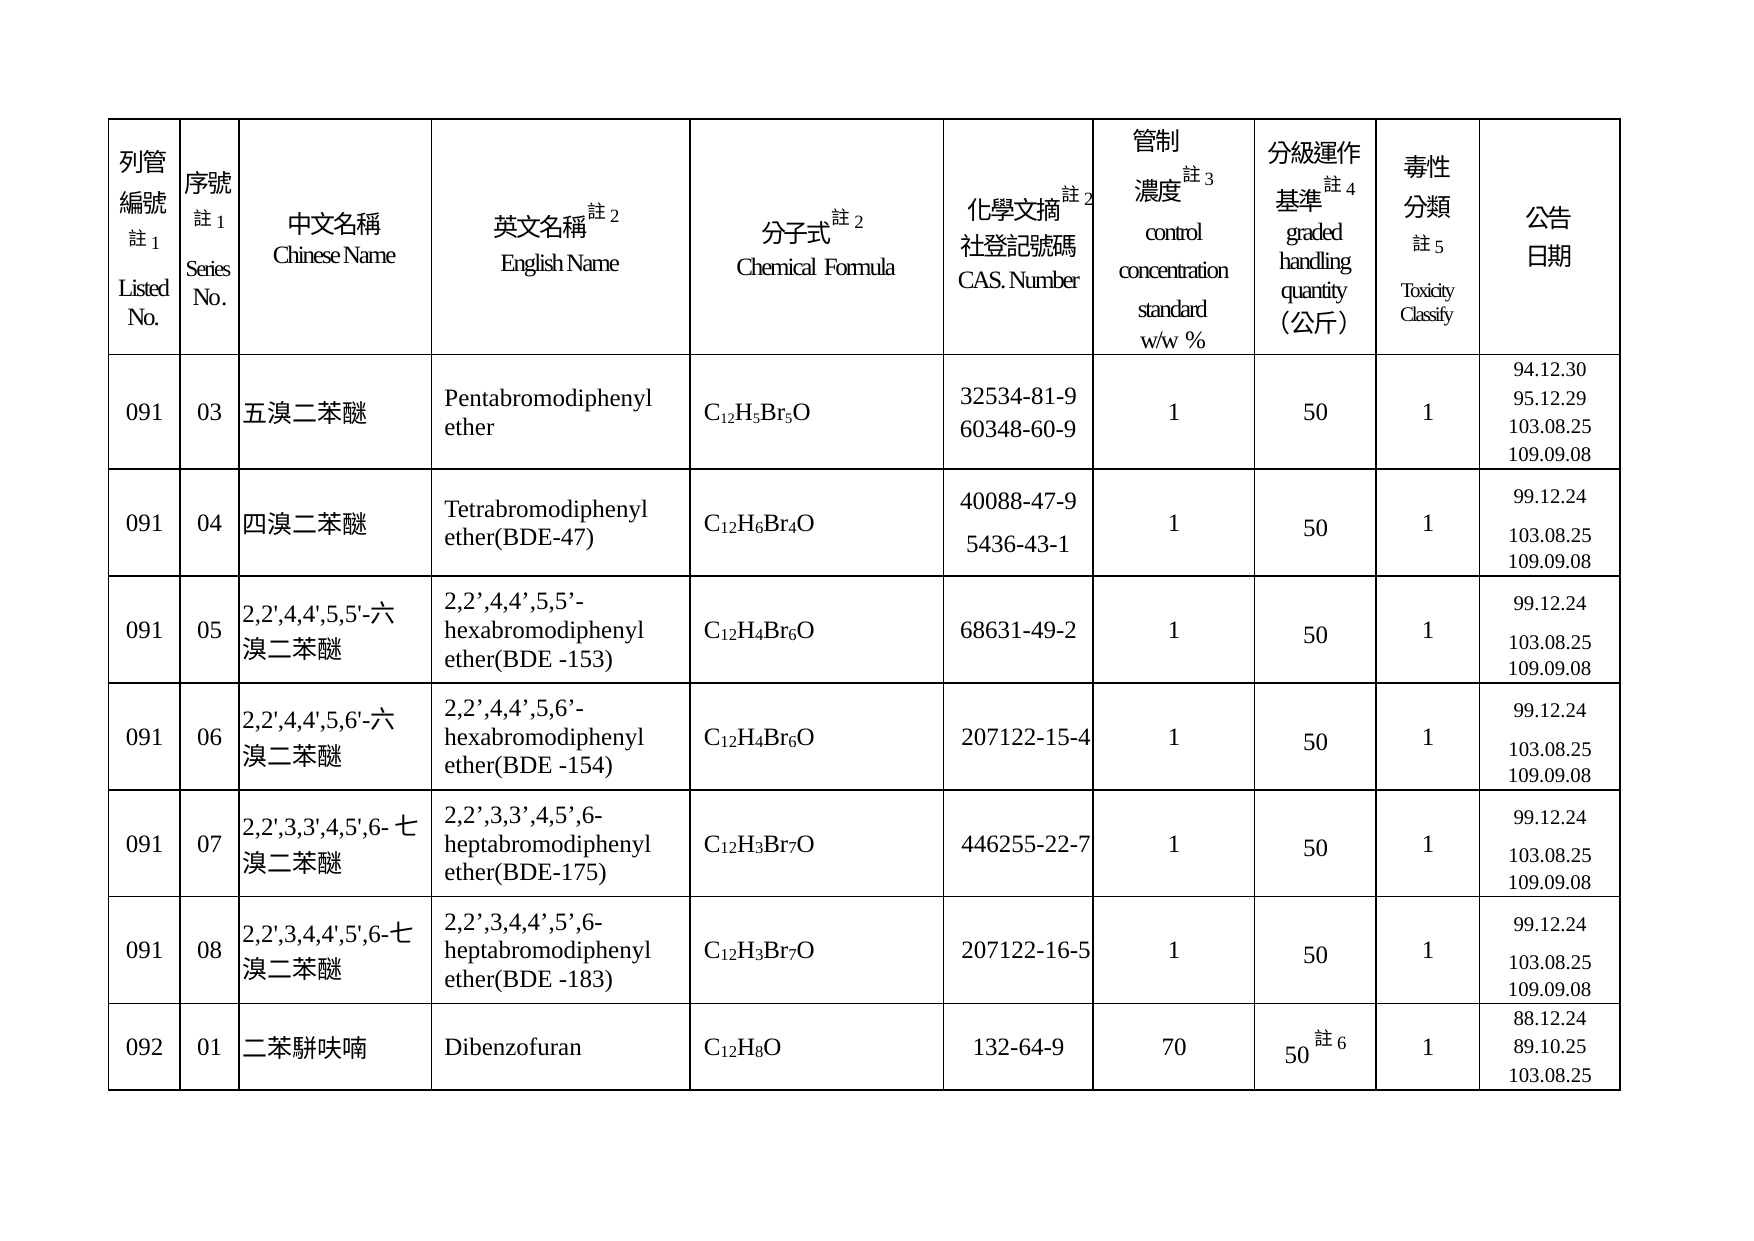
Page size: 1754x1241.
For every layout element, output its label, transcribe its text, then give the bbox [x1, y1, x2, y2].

table_cell 1 [1377, 470, 1479, 575]
table_cell 50 [1255, 577, 1375, 682]
table_cell 207122-15-4 [944, 684, 1092, 789]
table_cell 1 [1094, 791, 1254, 896]
table_cell 01 [181, 1004, 238, 1089]
table_header 化學文摘註2 社登記號碼 CAS. Number [944, 120, 1092, 354]
table_cell 2,2’,3,4,4’,5’,6-heptabromodiphenyl ether(BDE -183) [432, 897, 689, 1003]
table_cell 207122-16-5 [944, 897, 1092, 1003]
table_cell 1 [1377, 577, 1479, 682]
table_cell 40088-47-9 5436-43-1 [944, 470, 1092, 575]
table_cell 1 [1094, 897, 1254, 1003]
table_header 分級運作 基準註4 graded handling quantity （公斤） [1255, 120, 1375, 354]
table_header 毒性 分類 註5 Toxicity Classify [1377, 120, 1479, 354]
table_cell 2,2’,4,4’,5,5’-hexabromodiphenyl ether(BDE -153) [432, 577, 689, 682]
table_cell 五溴二苯醚 [240, 355, 431, 468]
table_cell 08 [181, 897, 238, 1003]
table_cell 2,2’,4,4’,5,6’-hexabromodiphenyl ether(BDE -154) [432, 684, 689, 789]
table_cell 1 [1094, 684, 1254, 789]
table_cell 091 [109, 577, 179, 682]
table_cell 70 [1094, 1004, 1254, 1089]
table_cell 1 [1377, 897, 1479, 1003]
table_cell 1 [1094, 355, 1254, 468]
table_cell 50 [1255, 470, 1375, 575]
table_cell 1 [1377, 355, 1479, 468]
table_cell 04 [181, 470, 238, 575]
table_cell 99.12.24 103.08.25 109.09.08 [1480, 897, 1619, 1003]
table_cell C12H8O [691, 1004, 943, 1089]
table_cell C12H4Br6O [691, 684, 943, 789]
table_cell C12H3Br7O [691, 897, 943, 1003]
table_header 英文名稱註2 English Name [432, 120, 689, 354]
table_header 序號 註1 Series No. [181, 120, 238, 354]
table_cell Tetrabromodiphenyl ether(BDE-47) [432, 470, 689, 575]
table_cell 446255-22-7 [944, 791, 1092, 896]
table_header 列管 編號 註1 Listed No. [109, 120, 179, 354]
table_cell 四溴二苯醚 [240, 470, 431, 575]
table_cell C12H6Br4O [691, 470, 943, 575]
table_cell C12H3Br7O [691, 791, 943, 896]
table_cell 二苯駢呋喃 [240, 1004, 431, 1089]
table_cell 2,2',3,4,4',5',6-七溴二苯醚 [240, 897, 431, 1003]
table_cell 2,2',3,3',4,5',6-七溴二苯醚 [240, 791, 431, 896]
table_cell 50 [1255, 355, 1375, 468]
table_header 中文名稱 Chinese Name [240, 120, 431, 354]
table_cell 091 [109, 684, 179, 789]
table_cell 132-64-9 [944, 1004, 1092, 1089]
table_cell 1 [1094, 577, 1254, 682]
table_cell 092 [109, 1004, 179, 1089]
table_header 管制 濃度註3 control concentration standard w/w % [1094, 120, 1254, 354]
table_header 公告 日期 [1480, 120, 1619, 354]
table_cell 99.12.24 103.08.25 109.09.08 [1480, 791, 1619, 896]
table_cell 99.12.24 103.08.25 109.09.08 [1480, 470, 1619, 575]
table_cell 68631-49-2 [944, 577, 1092, 682]
table_cell 50 [1255, 791, 1375, 896]
table_cell Dibenzofuran [432, 1004, 689, 1089]
table_cell 50 [1255, 684, 1375, 789]
table_cell 091 [109, 897, 179, 1003]
table_cell 99.12.24 103.08.25 109.09.08 [1480, 684, 1619, 789]
table_cell Pentabromodiphenyl ether [432, 355, 689, 468]
table_cell 1 [1377, 791, 1479, 896]
table_cell C12H4Br6O [691, 577, 943, 682]
table_cell 99.12.24 103.08.25 109.09.08 [1480, 577, 1619, 682]
table_cell 32534-81-9 60348-60-9 [944, 355, 1092, 468]
table_cell 07 [181, 791, 238, 896]
table_cell 091 [109, 355, 179, 468]
table_cell 1 [1377, 684, 1479, 789]
table_cell 03 [181, 355, 238, 468]
table_cell 1 [1377, 1004, 1479, 1089]
table_cell 1 [1094, 470, 1254, 575]
table_cell 94.12.30 95.12.29 103.08.25 109.09.08 [1480, 355, 1619, 468]
table_cell 2,2',4,4',5,6'-六溴二苯醚 [240, 684, 431, 789]
table_cell 091 [109, 791, 179, 896]
table_cell 06 [181, 684, 238, 789]
table_cell 2,2',4,4',5,5'-六溴二苯醚 [240, 577, 431, 682]
table_cell 2,2’,3,3’,4,5’,6-heptabromodiphenyl ether(BDE-175) [432, 791, 689, 896]
table_cell 091 [109, 470, 179, 575]
table_cell C12H5Br5O [691, 355, 943, 468]
table_cell 88.12.24 89.10.25 103.08.25 [1480, 1004, 1619, 1089]
table_cell 50註6 [1255, 1004, 1375, 1089]
table_cell 05 [181, 577, 238, 682]
table_header 分子式註2 Chemical Formula [691, 120, 943, 354]
table_cell 50 [1255, 897, 1375, 1003]
